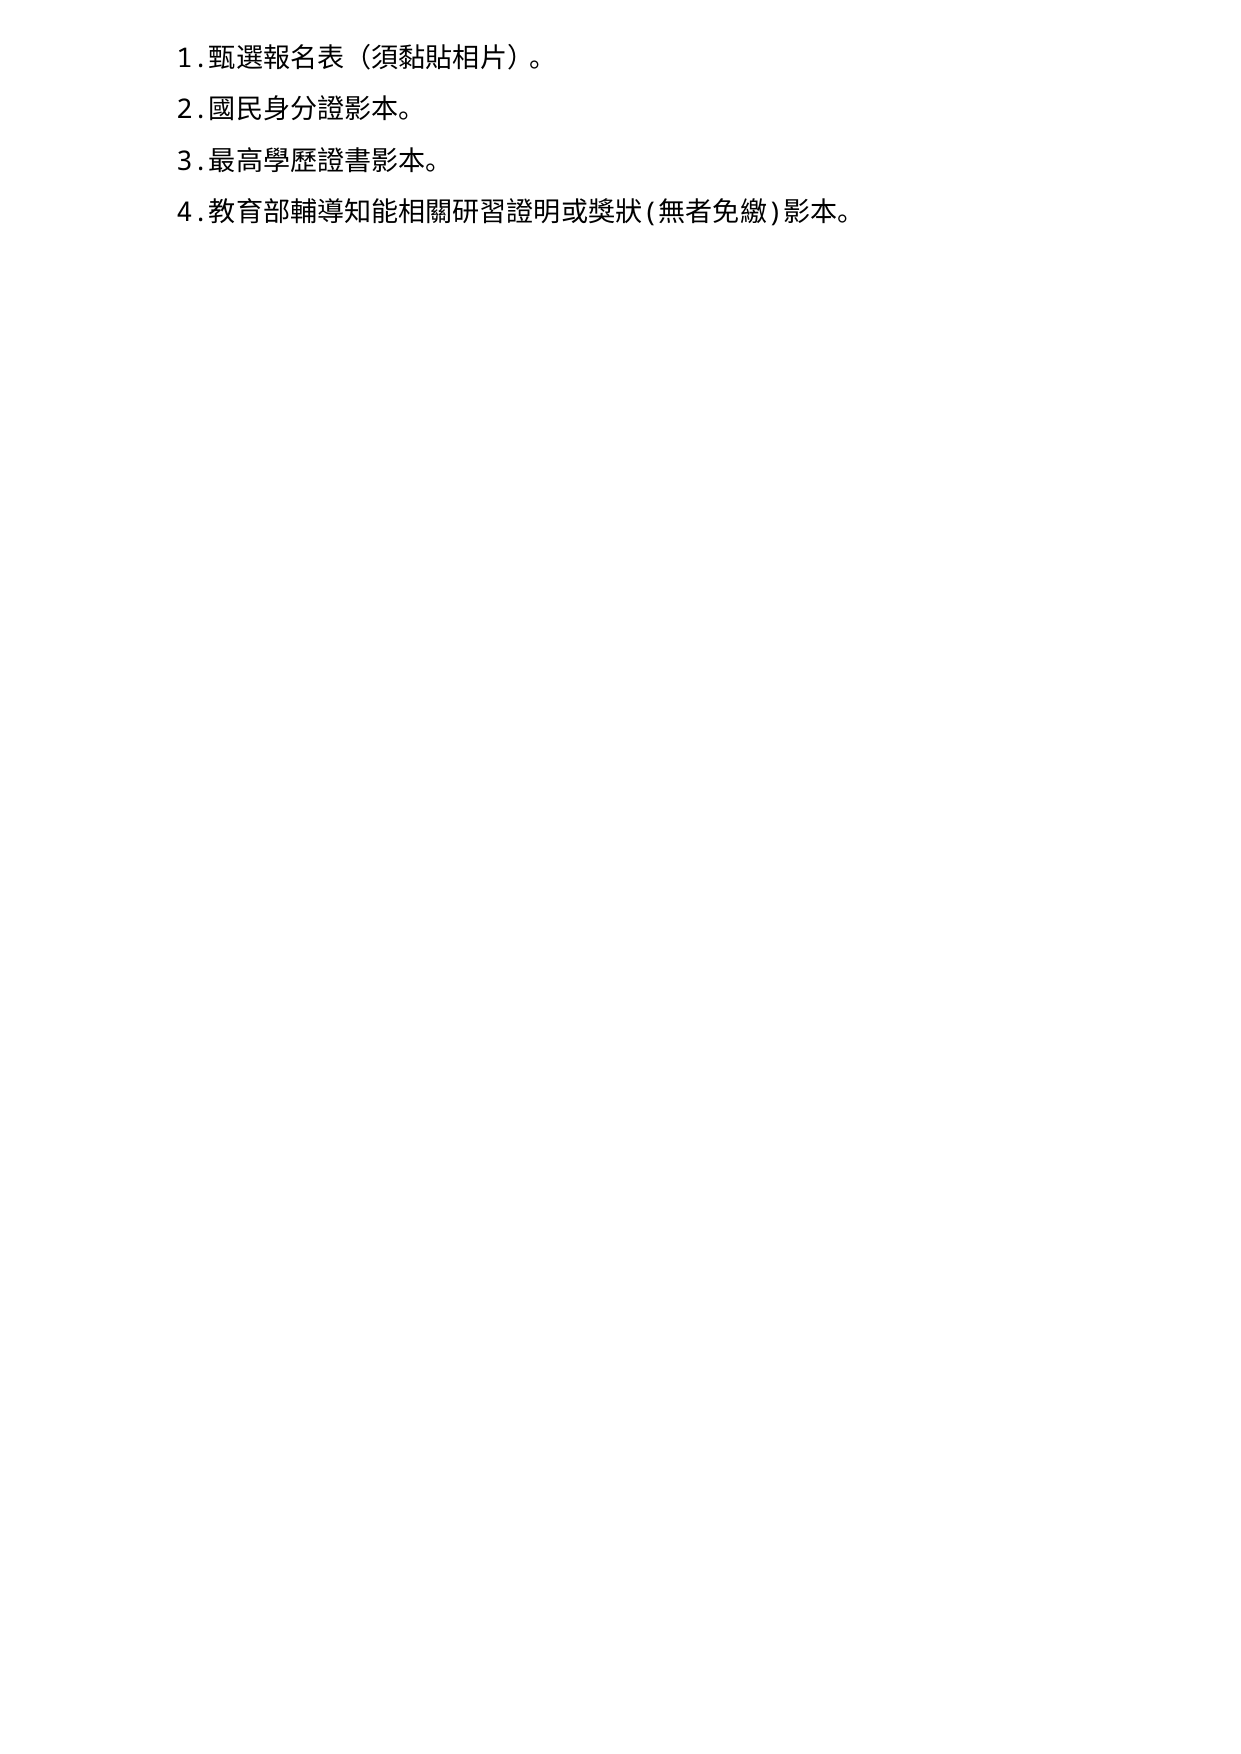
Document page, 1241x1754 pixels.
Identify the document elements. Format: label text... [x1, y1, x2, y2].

text 1.甄選報名表（須黏貼相片）。 [176, 46, 1155, 73]
text 4.教育部輔導知能相關研習證明或獎狀(無者免繳)影本。 [176, 199, 1155, 226]
text 2.國民身分證影本。 [176, 97, 1155, 124]
text 3.最高學歷證書影本。 [176, 148, 1155, 176]
